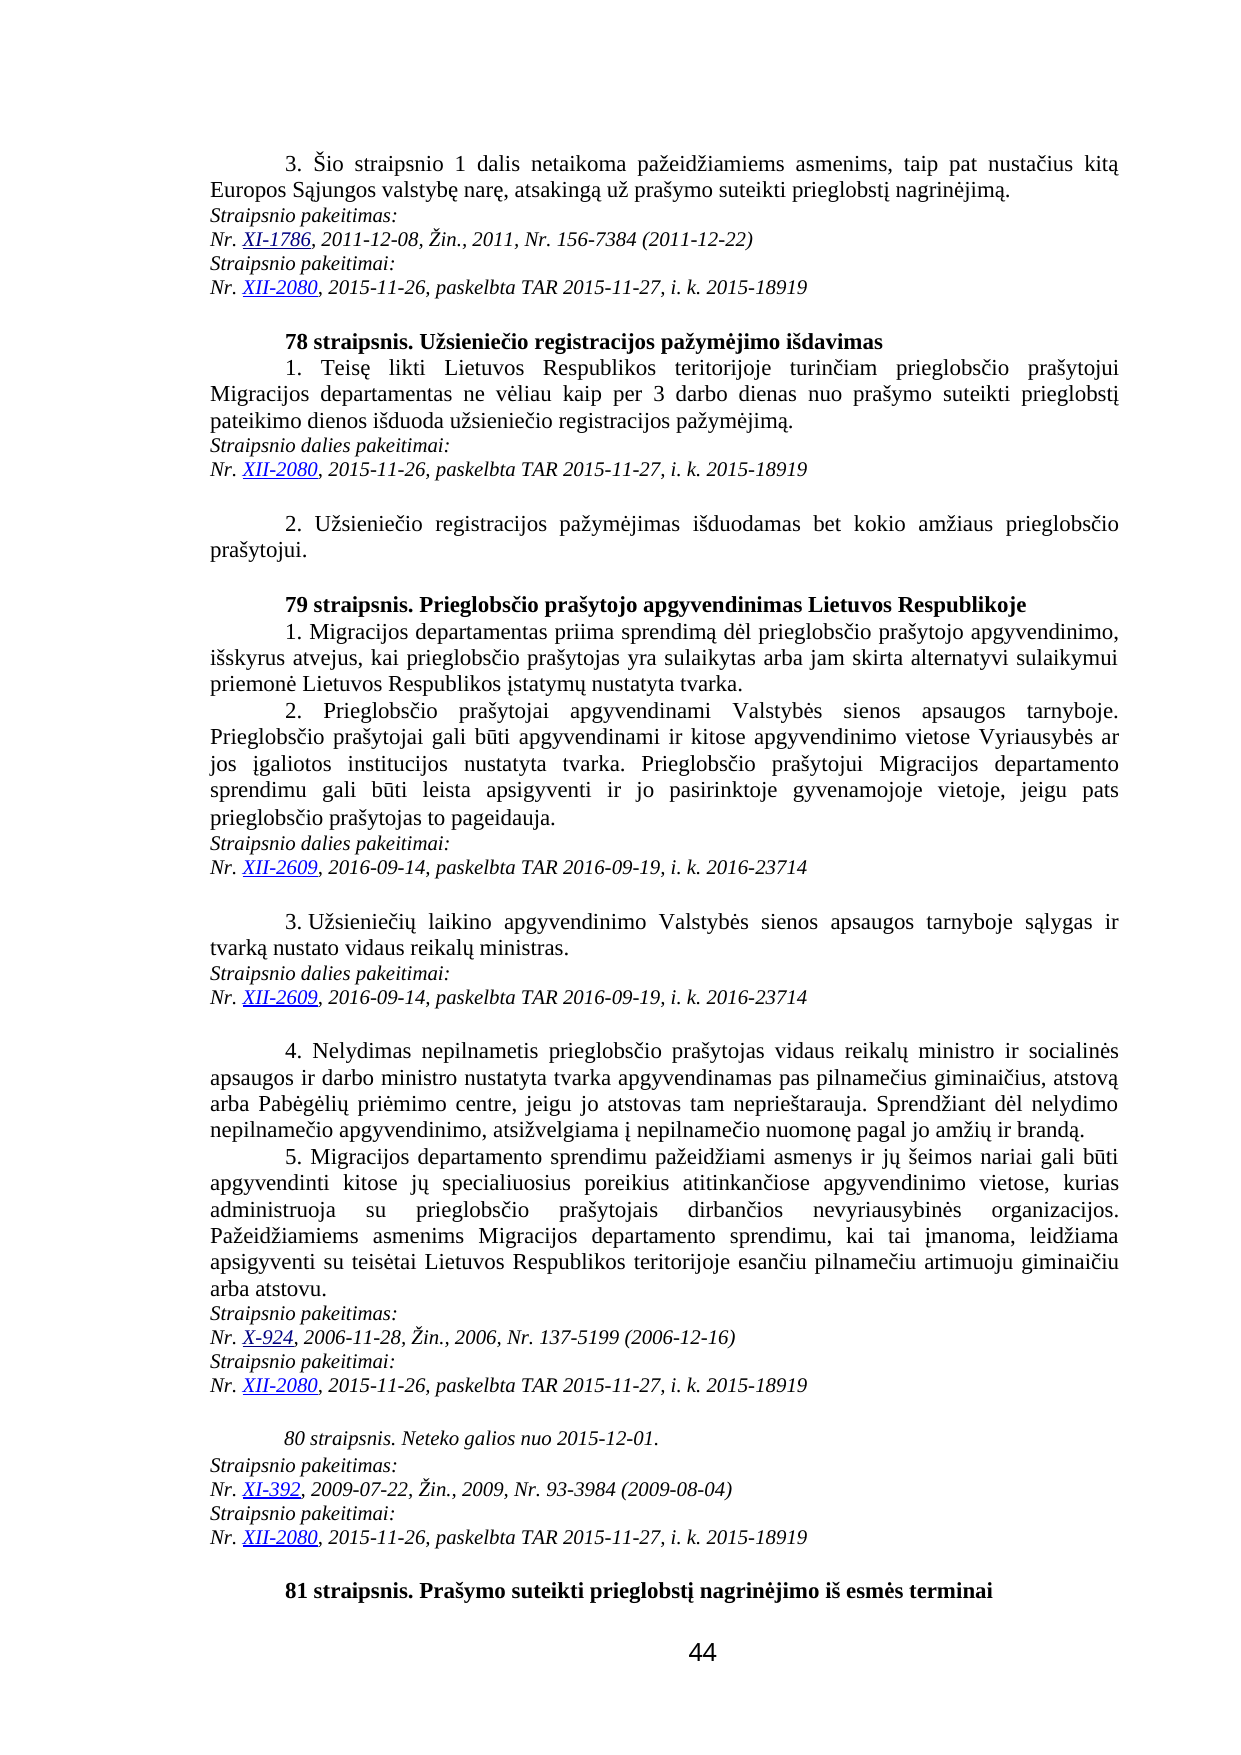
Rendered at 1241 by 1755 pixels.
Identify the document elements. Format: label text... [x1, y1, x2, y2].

text Straipsnio dalies pakeitimai: [210, 961, 1120, 985]
text 80 straipsnis. Neteko galios nuo 2015-12-01. [284, 1426, 1120, 1450]
text 79 straipsnis. Prieglobsčio prašytojo apgyvendinimas Lietuvos Respublikoje [210, 591, 1120, 618]
text 1. Teisę likti Lietuvos Respublikos teritorijoje turinčiam prieglobsčio prašytojui Migracijos departamentas ne vėliau kaip per 3 darbo dienas nuo prašymo suteikti prieglobstį pateikimo dienos išduoda užsieniečio registracijos pažymėjimą. [210, 354, 1120, 433]
text 81 straipsnis. Prašymo suteikti prieglobstį nagrinėjimo iš esmės terminai [210, 1577, 1120, 1604]
text Nr. XII-2609, 2016-09-14, paskelbta TAR 2016-09-19, i. k. 2016-23714 [210, 855, 1120, 879]
text Nr. X-924, 2006-11-28, Žin., 2006, Nr. 137-5199 (2006-12-16) [210, 1325, 1120, 1349]
text 2. Prieglobsčio prašytojai apgyvendinami Valstybės sienos apsaugos tarnyboje. Prieglobsčio prašytojai gali būti apgyvendinami ir kitose apgyvendinimo vietose Vyriausybės ar jos įgaliotos institucijos nustatyta tvarka. Prieglobsčio prašytojui Migracijos departamento sprendimu gali būti leista apsigyventi ir jo pasirinktoje gyvenamojoje vietoje, jeigu pats prieglobsčio prašytojas to pageidauja. [210, 697, 1120, 831]
text 5. Migracijos departamento sprendimu pažeidžiami asmenys ir jų šeimos nariai gali būti apgyvendinti kitose jų specialiuosius poreikius atitinkančiose apgyvendinimo vietose, kurias administruoja su prieglobsčio prašytojais dirbančios nevyriausybinės organizacijos. Pažeidžiamiems asmenims Migracijos departamento sprendimu, kai tai įmanoma, leidžiama apsigyventi su teisėtai Lietuvos Respublikos teritorijoje esančiu pilnamečiu artimuoju giminaičiu arba atstovu. [210, 1143, 1120, 1301]
text Nr. XI-1786, 2011-12-08, Žin., 2011, Nr. 156-7384 (2011-12-22) [210, 227, 1120, 251]
text Straipsnio pakeitimas: [210, 1301, 1120, 1325]
text Nr. XII-2080, 2015-11-26, paskelbta TAR 2015-11-27, i. k. 2015-18919 [210, 275, 1120, 299]
text 1. Migracijos departamentas priima sprendimą dėl prieglobsčio prašytojo apgyvendinimo, išskyrus atvejus, kai prieglobsčio prašytojas yra sulaikytas arba jam skirta alternatyvi sulaikymui priemonė Lietuvos Respublikos įstatymų nustatyta tvarka. [210, 618, 1120, 697]
text Straipsnio pakeitimai: [210, 1501, 1120, 1525]
text 3. Užsieniečių laikino apgyvendinimo Valstybės sienos apsaugos tarnyboje sąlygas ir tvarką nustato vidaus reikalų ministras. [210, 908, 1120, 961]
text Nr. XII-2080, 2015-11-26, paskelbta TAR 2015-11-27, i. k. 2015-18919 [210, 1525, 1120, 1549]
text Nr. XII-2080, 2015-11-26, paskelbta TAR 2015-11-27, i. k. 2015-18919 [210, 457, 1120, 481]
text 4. Nelydimas nepilnametis prieglobsčio prašytojas vidaus reikalų ministro ir socialinės apsaugos ir darbo ministro nustatyta tvarka apgyvendinamas pas pilnamečius giminaičius, atstovą arba Pabėgėlių priėmimo centre, jeigu jo atstovas tam neprieštarauja. Sprendžiant dėl nelydimo nepilnamečio apgyvendinimo, atsižvelgiama į nepilnamečio nuomonę pagal jo amžių ir brandą. [210, 1037, 1120, 1143]
text 3. Šio straipsnio 1 dalis netaikoma pažeidžiamiems asmenims, taip pat nustačius kitą Europos Sąjungos valstybę narę, atsakingą už prašymo suteikti prieglobstį nagrinėjimą. [210, 150, 1120, 203]
text 78 straipsnis. Užsieniečio registracijos pažymėjimo išdavimas [210, 328, 1120, 354]
text 2. Užsieniečio registracijos pažymėjimas išduodamas bet kokio amžiaus prieglobsčio prašytojui. [210, 510, 1120, 563]
text Nr. XII-2609, 2016-09-14, paskelbta TAR 2016-09-19, i. k. 2016-23714 [210, 985, 1120, 1009]
text Straipsnio pakeitimas: [210, 203, 1120, 227]
text Nr. XII-2080, 2015-11-26, paskelbta TAR 2015-11-27, i. k. 2015-18919 [210, 1373, 1120, 1397]
text Straipsnio pakeitimai: [210, 251, 1120, 275]
text Nr. XI-392, 2009-07-22, Žin., 2009, Nr. 93-3984 (2009-08-04) [210, 1477, 1120, 1501]
text Straipsnio pakeitimai: [210, 1349, 1120, 1373]
text Straipsnio dalies pakeitimai: [210, 433, 1120, 457]
text Straipsnio pakeitimas: [210, 1452, 1120, 1477]
text Straipsnio dalies pakeitimai: [210, 831, 1120, 855]
